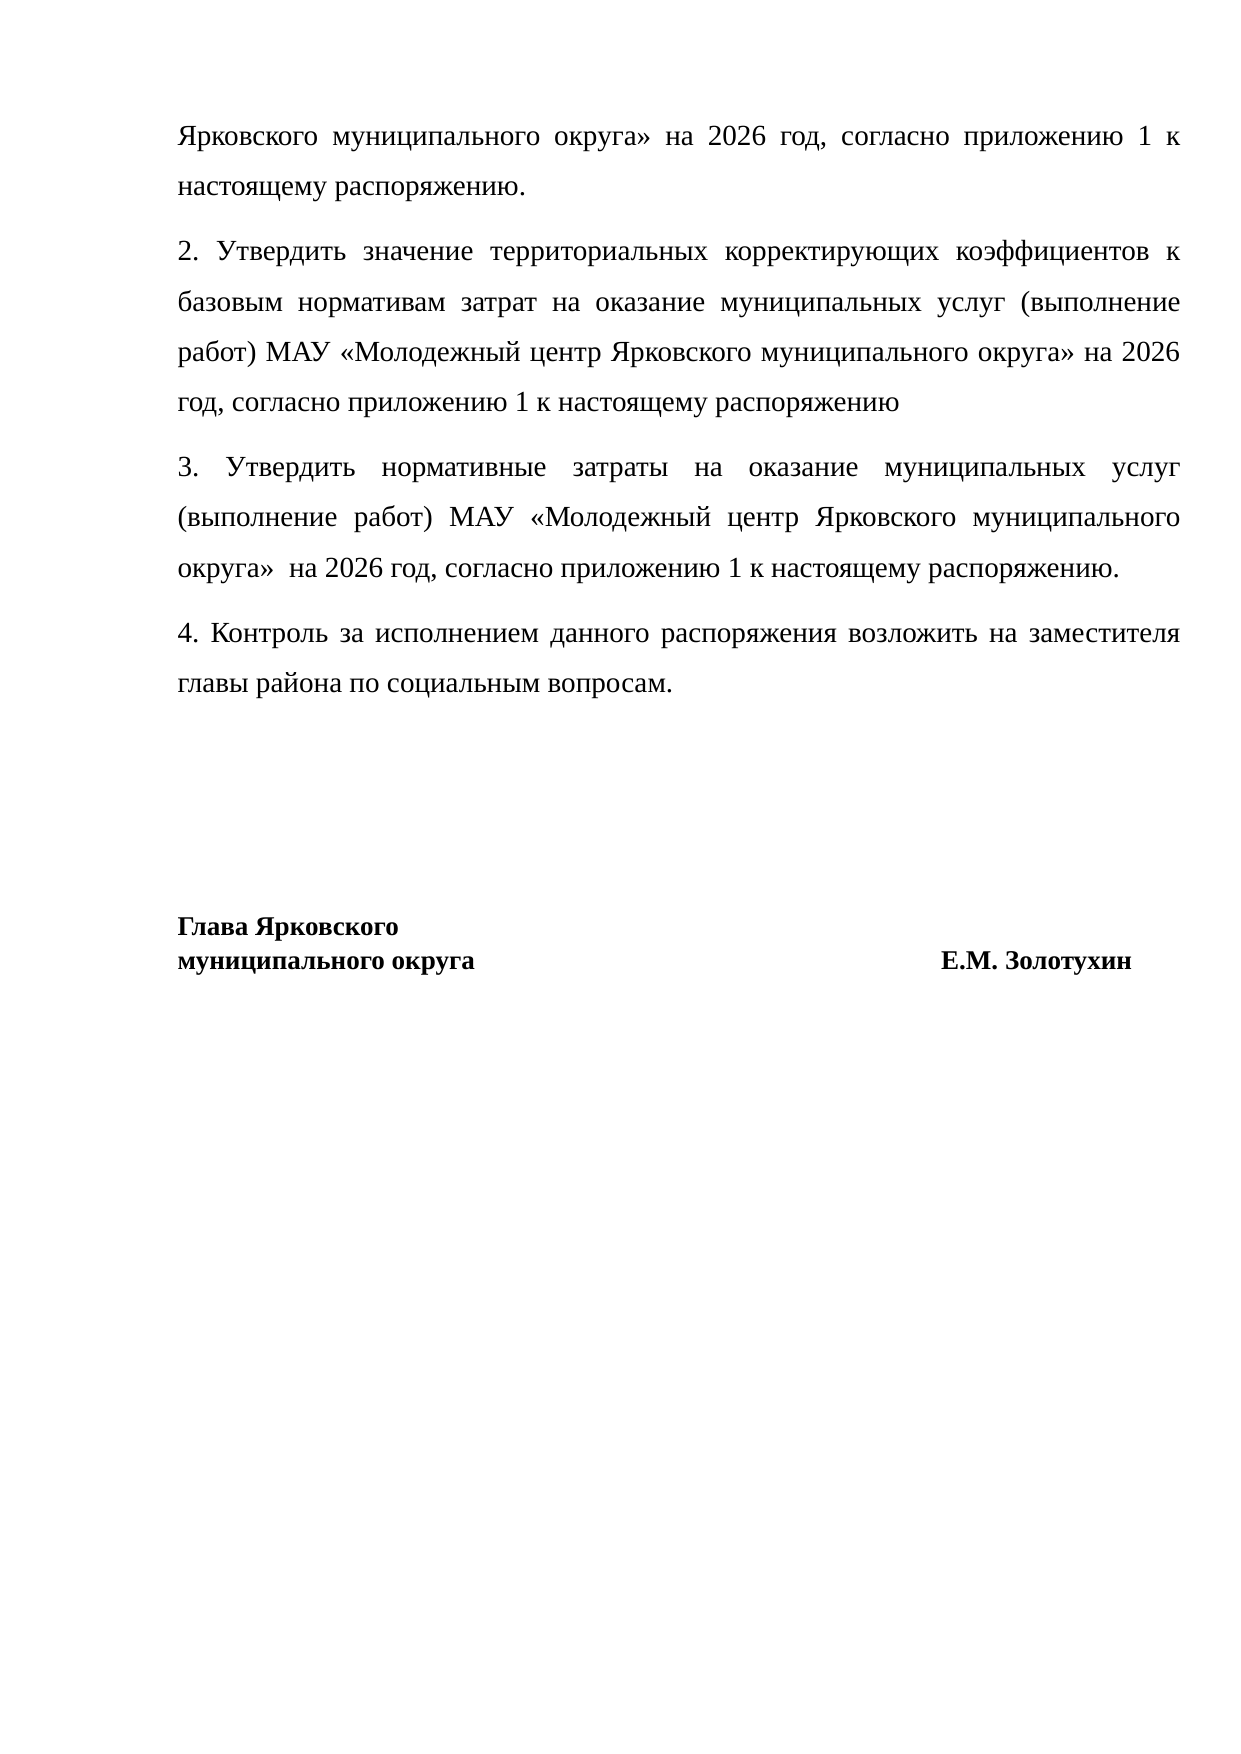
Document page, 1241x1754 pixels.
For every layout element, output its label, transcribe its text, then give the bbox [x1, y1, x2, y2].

text Ярковского муниципального округа» на 2026 год, согласно приложению 1 к настоящему распоряжению. [177, 118, 1181, 202]
text 4. Контроль за исполнением данного распоряжения возложить на заместителя главы района по социальным вопросам. [177, 615, 1181, 698]
text муниципального округа Е.М. Золотухин [177, 944, 1181, 975]
text 2. Утвердить значение территориальных корректирующих коэффициентов к базовым нормативам затрат на оказание муниципальных услуг (выполнение работ) МАУ «Молодежный центр Ярковского муниципального округа» на 2026 год, согласно приложению 1 к настоящему распоряжению [177, 233, 1181, 418]
text Глава Ярковского [177, 910, 1181, 941]
text 3. Утвердить нормативные затраты на оказание муниципальных услуг (выполнение работ) МАУ «Молодежный центр Ярковского муниципального округа» на 2026 год, согласно приложению 1 к настоящему распоряжению. [177, 449, 1181, 583]
